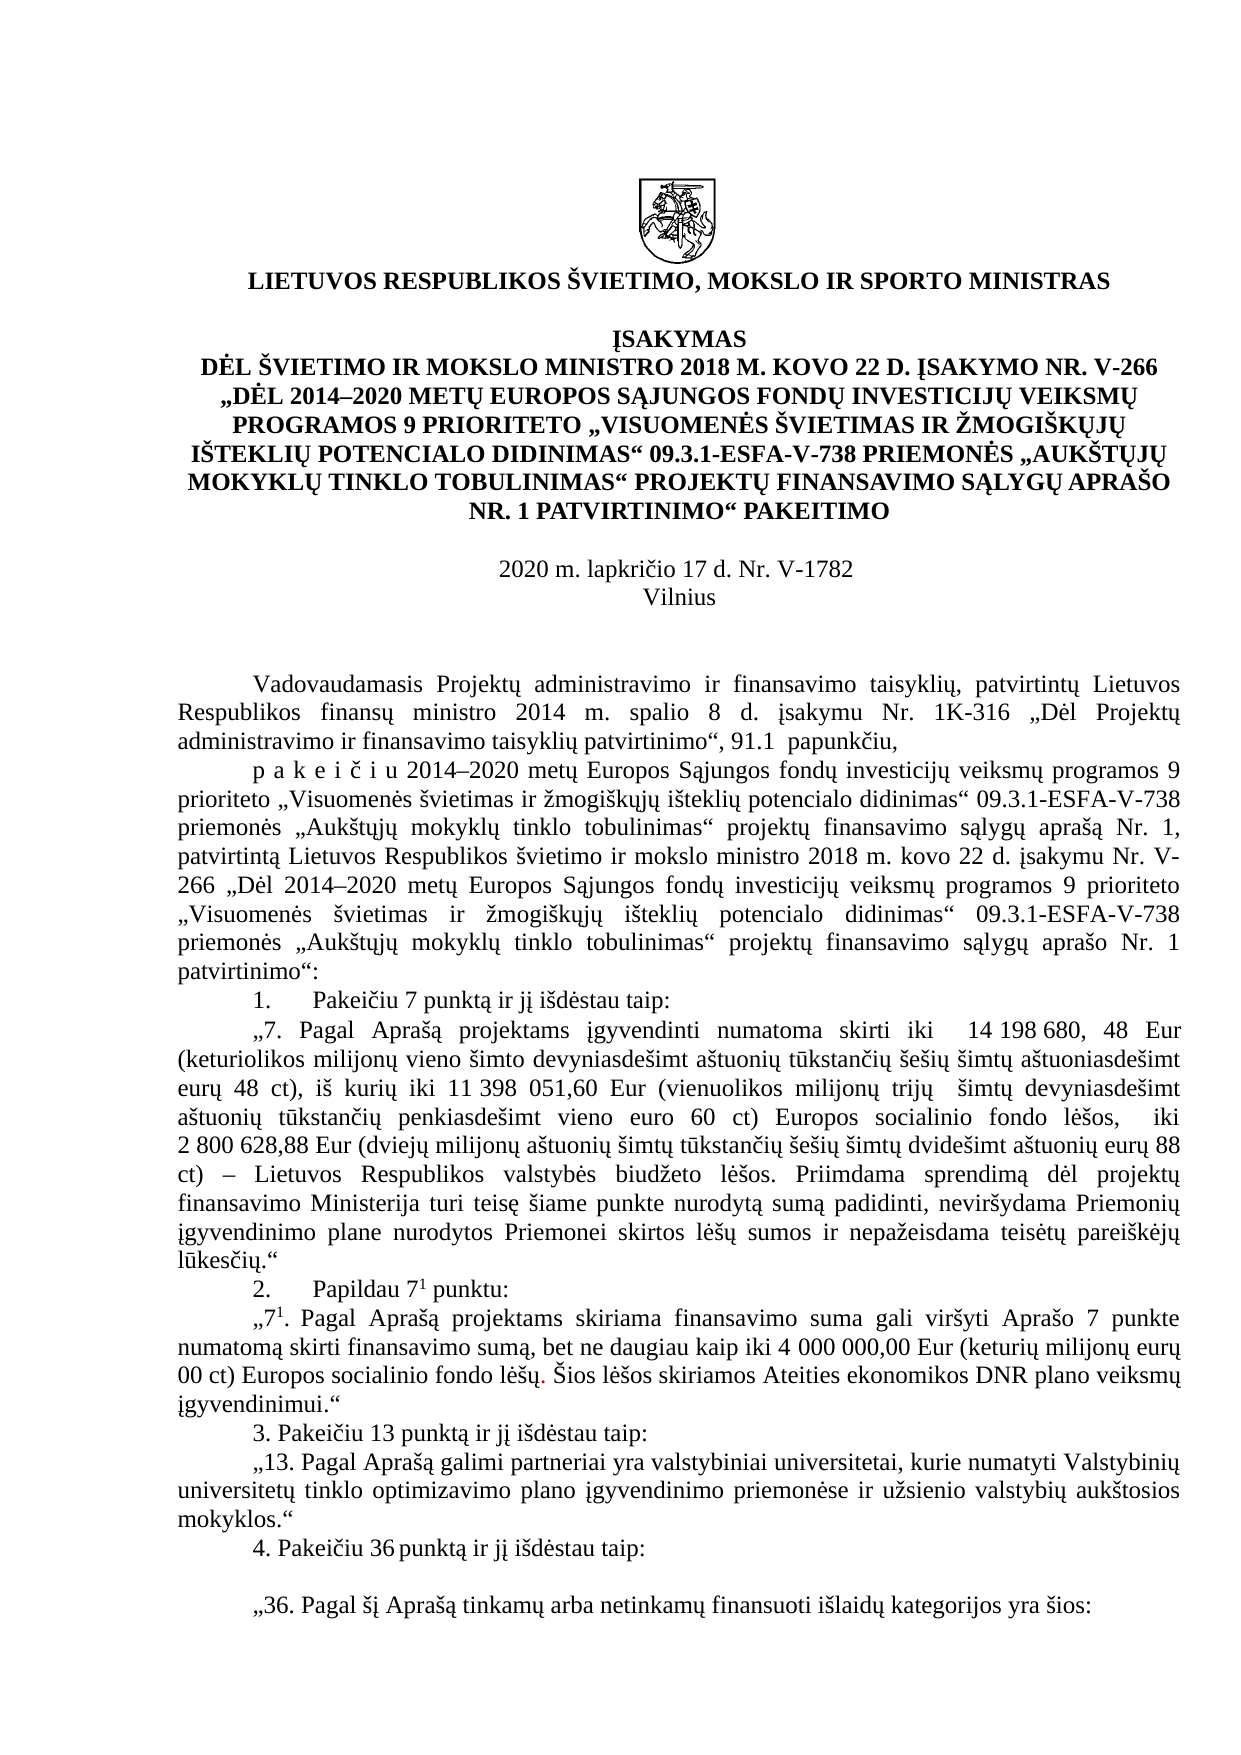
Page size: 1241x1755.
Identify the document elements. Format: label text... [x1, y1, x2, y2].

text „7. Pagal Aprašą projektams įgyvendinti numatoma skirti iki 14 198 680, 48 Eur (keturiolikos milijonų vieno šimto devyniasdešimt aštuonių tūkstančių šešių šimtų aštuoniasdešimt eurų 48 ct), iš kurių iki 11 398 051,60 Eur (vienuolikos milijonų trijų šimtų devyniasdešimt aštuonių tūkstančių penkiasdešimt vieno euro 60 ct) Europos socialinio fondo lėšos, iki 2 800 628,88 Eur (dviejų milijonų aštuonių šimtų tūkstančių šešių šimtų dvidešimt aštuonių eurų 88 ct) – Lietuvos Respublikos valstybės biudžeto lėšos. Priimdama sprendimą dėl projektų finansavimo Ministerija turi teisę šiame punkte nurodytą sumą padidinti, neviršydama Priemonių įgyvendinimo plane nurodytos Priemonei skirtos lėšų sumos ir nepažeisdama teisėtų pareiškėjų lūkesčių.“ [177, 1016, 1181, 1274]
text „36. Pagal šį Aprašą tinkamų arba netinkamų finansuoti išlaidų kategorijos yra šios: [177, 1591, 1181, 1619]
text LIETUVOS RESPUBLIKOS ŠVIETIMO, MOKSLO IR SPORTO MINISTRAS [177, 266, 1181, 295]
text 2020 m. lapkričio 17 d. Nr. V-1782 [177, 554, 1181, 582]
text 4. Pakeičiu 36 punktą ir jį išdėstau taip: [177, 1533, 1181, 1562]
text Vilnius [177, 582, 1181, 611]
text ĮSAKYMAS [177, 324, 1181, 352]
text DĖL ŠVIETIMO IR MOKSLO MINISTRO 2018 M. KOVO 22 D. įsakymo nR. v-266 „DĖL 2014–2020 METŲ EUROPOS SĄJUNGOS FONDŲ INVESTICIJŲ VEIKSMŲ PROGRAMOS 9 PRIORITETO „VISUOMENĖS ŠVIETIMAS IR ŽMOGIŠKŲJŲ IŠTEKLIŲ POTENCIALO DIDINIMAS“ 09.3.1-ESFA-V-738 PRIEMONĖS „AUKŠTŲJŲ MOKYKLŲ TINKLO TOBULINIMAS“ PROJEKTŲ FINANSAVIMO SĄLYGŲ APRAŠO NR. 1 PATVIRTINIMO“ PAKEITIMO [177, 352, 1181, 525]
text 1. Pakeičiu 7 punktą ir jį išdėstau taip: [177, 985, 1181, 1014]
text 2. Papildau 71 punktu: [177, 1274, 1181, 1303]
text „13. Pagal Aprašą galimi partneriai yra valstybiniai universitetai, kurie numatyti Valstybinių universitetų tinklo optimizavimo plano įgyvendinimo priemonėse ir užsienio valstybių aukštosios mokyklos.“ [177, 1447, 1181, 1533]
text „71. Pagal Aprašą projektams skiriama finansavimo suma gali viršyti Aprašo 7 punkte numatomą skirti finansavimo sumą, bet ne daugiau kaip iki 4 000 000,00 Eur (keturių milijonų eurų 00 ct) Europos socialinio fondo lėšų. Šios lėšos skiriamos Ateities ekonomikos DNR plano veiksmų įgyvendinimui.“ [177, 1303, 1181, 1418]
text 3. Pakeičiu 13 punktą ir jį išdėstau taip: [177, 1418, 1181, 1447]
text Vadovaudamasis Projektų administravimo ir finansavimo taisyklių, patvirtintų Lietuvos Respublikos finansų ministro 2014 m. spalio 8 d. įsakymu Nr. 1K-316 „Dėl Projektų administravimo ir finansavimo taisyklių patvirtinimo“, 91.1 papunkčiu, [177, 669, 1181, 755]
text p a k e i č i u 2014–2020 metų Europos Sąjungos fondų investicijų veiksmų programos 9 prioriteto „Visuomenės švietimas ir žmogiškųjų išteklių potencialo didinimas“ 09.3.1-ESFA-V-738 priemonės „Aukštųjų mokyklų tinklo tobulinimas“ projektų finansavimo sąlygų aprašą Nr. 1, patvirtintą Lietuvos Respublikos švietimo ir mokslo ministro 2018 m. kovo 22 d. įsakymu Nr. V-266 „Dėl 2014–2020 metų Europos Sąjungos fondų investicijų veiksmų programos 9 prioriteto „Visuomenės švietimas ir žmogiškųjų išteklių potencialo didinimas“ 09.3.1-ESFA-V-738 priemonės „Aukštųjų mokyklų tinklo tobulinimas“ projektų finansavimo sąlygų aprašo Nr. 1 patvirtinimo“: [177, 755, 1181, 985]
